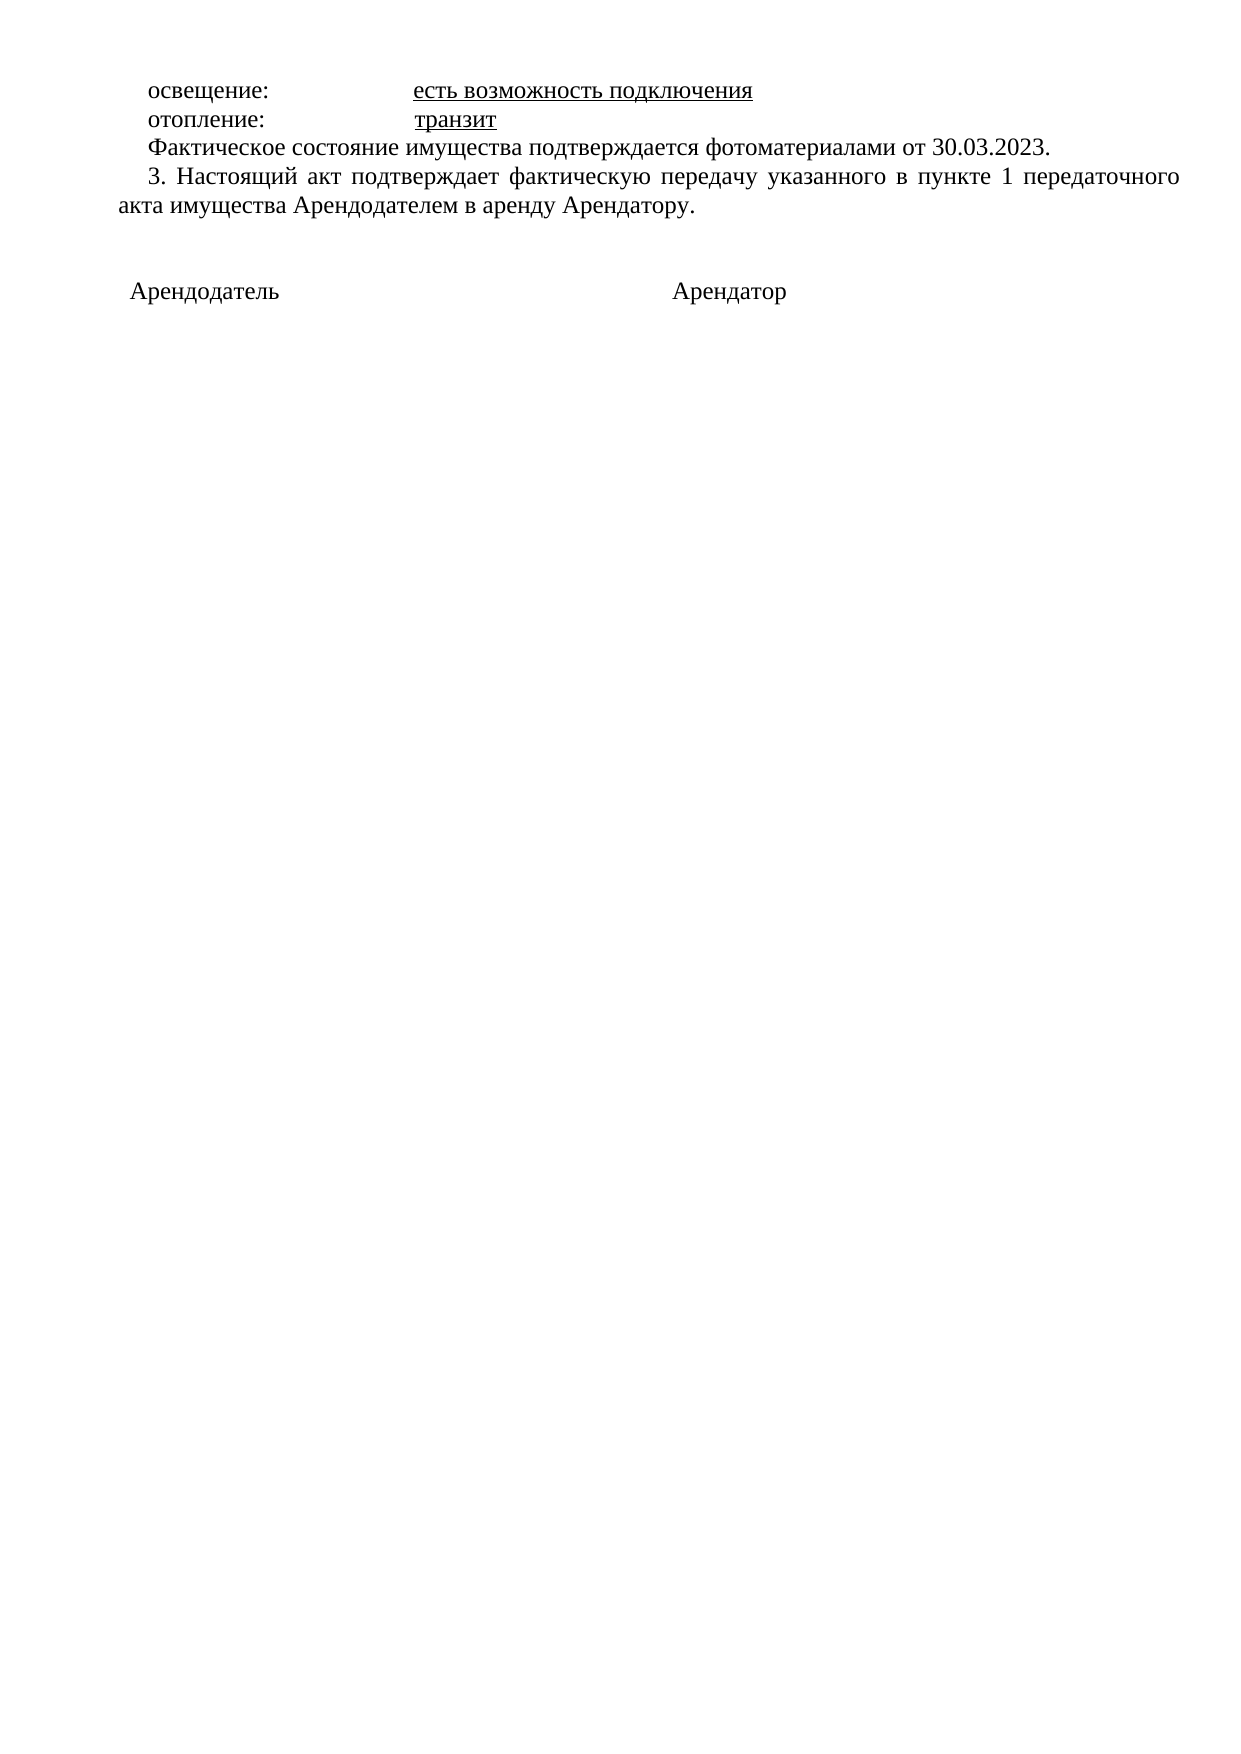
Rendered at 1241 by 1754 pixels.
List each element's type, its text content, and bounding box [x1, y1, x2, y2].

table_header Арендатор [631, 276, 1140, 679]
text 3. Настоящий акт подтверждает фактическую передачу указанного в пункте 1 передаточного акта имущества Арендодателем в аренду Арендатору. [118, 161, 1181, 219]
text освещение: есть возможность подключения [118, 75, 1181, 104]
text отопление: транзит [118, 104, 1181, 132]
table_header Арендодатель [118, 276, 631, 679]
text Фактическое состояние имущества подтверждается фотоматериалами от 30.03.2023. [118, 132, 1181, 161]
